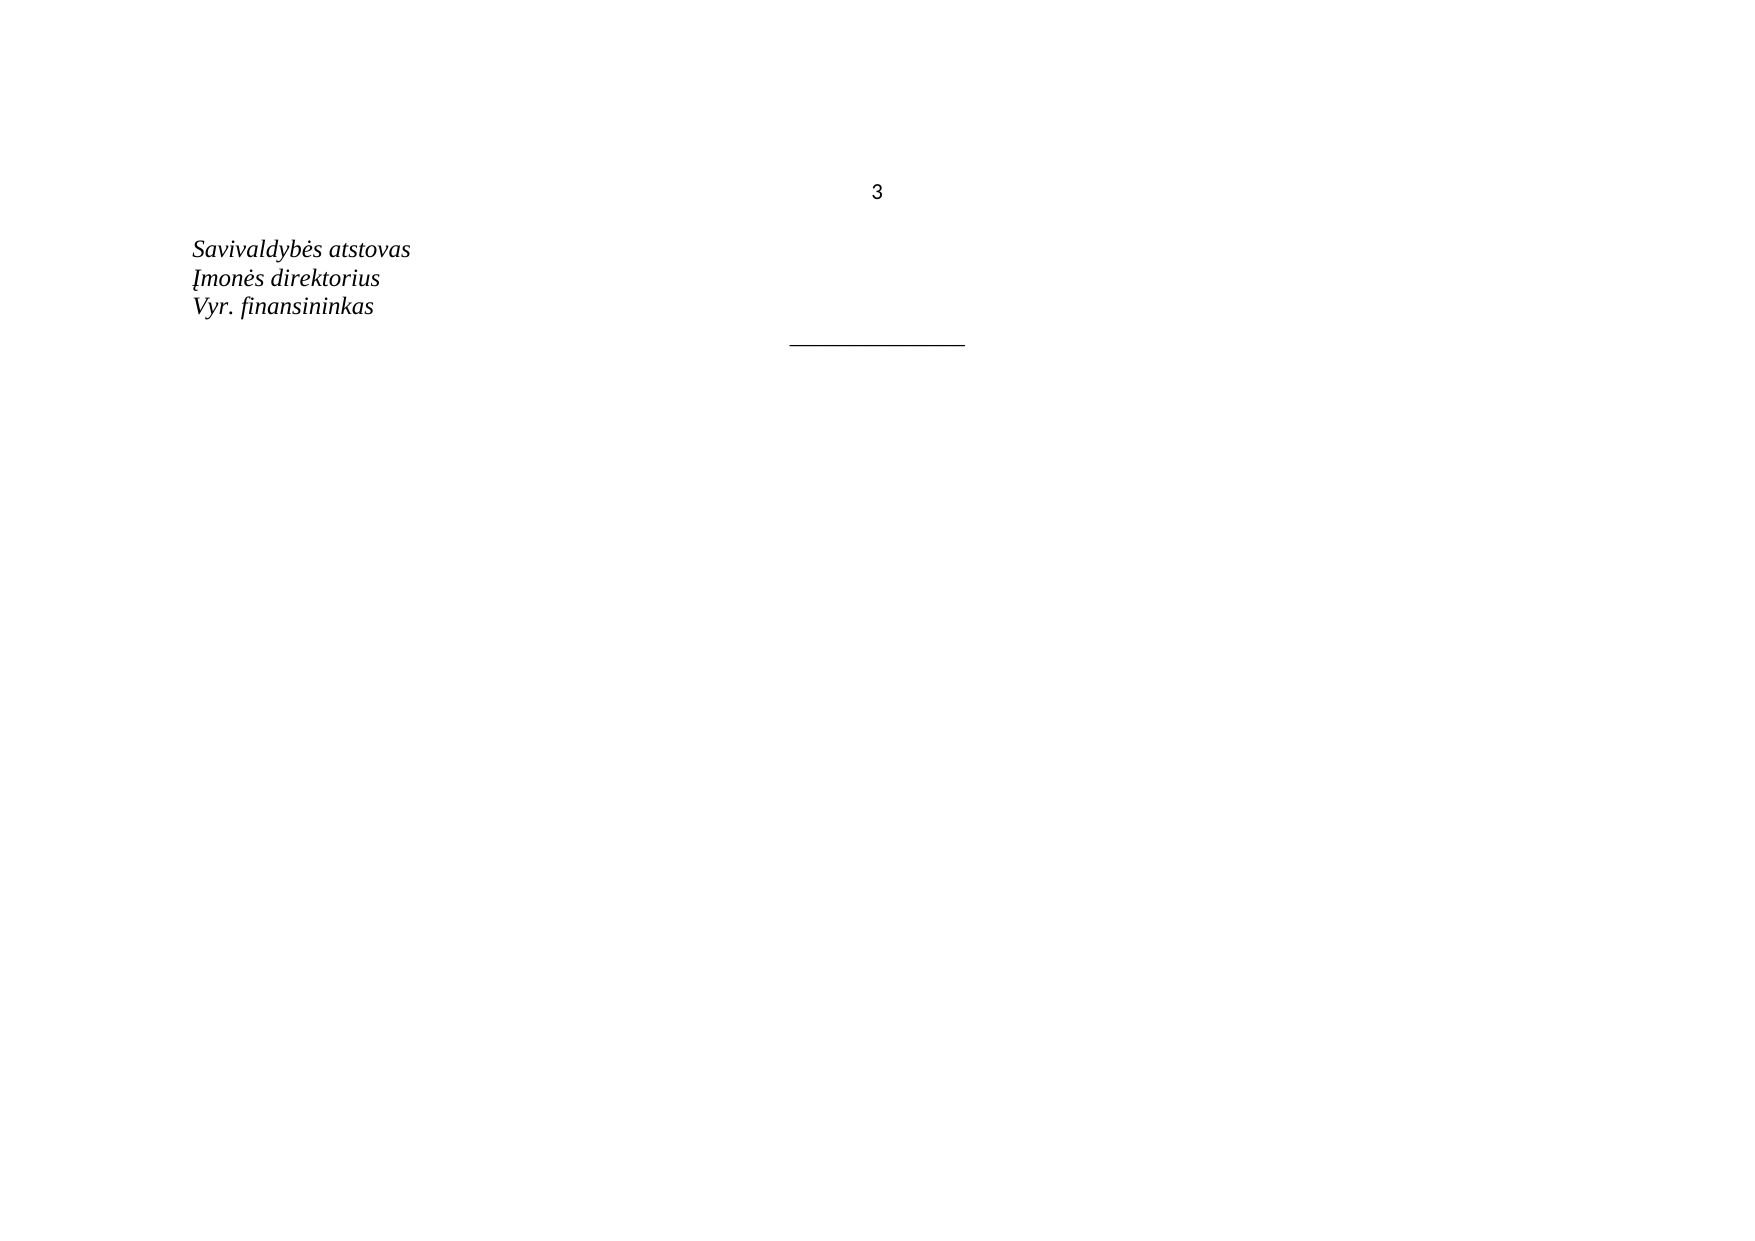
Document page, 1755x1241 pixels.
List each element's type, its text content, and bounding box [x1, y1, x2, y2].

text Vyr. finansininkas [118, 291, 1636, 320]
text ______________ [118, 320, 1636, 349]
text Įmonės direktorius [118, 263, 1636, 291]
text Savivaldybės atstovas [118, 234, 1636, 263]
